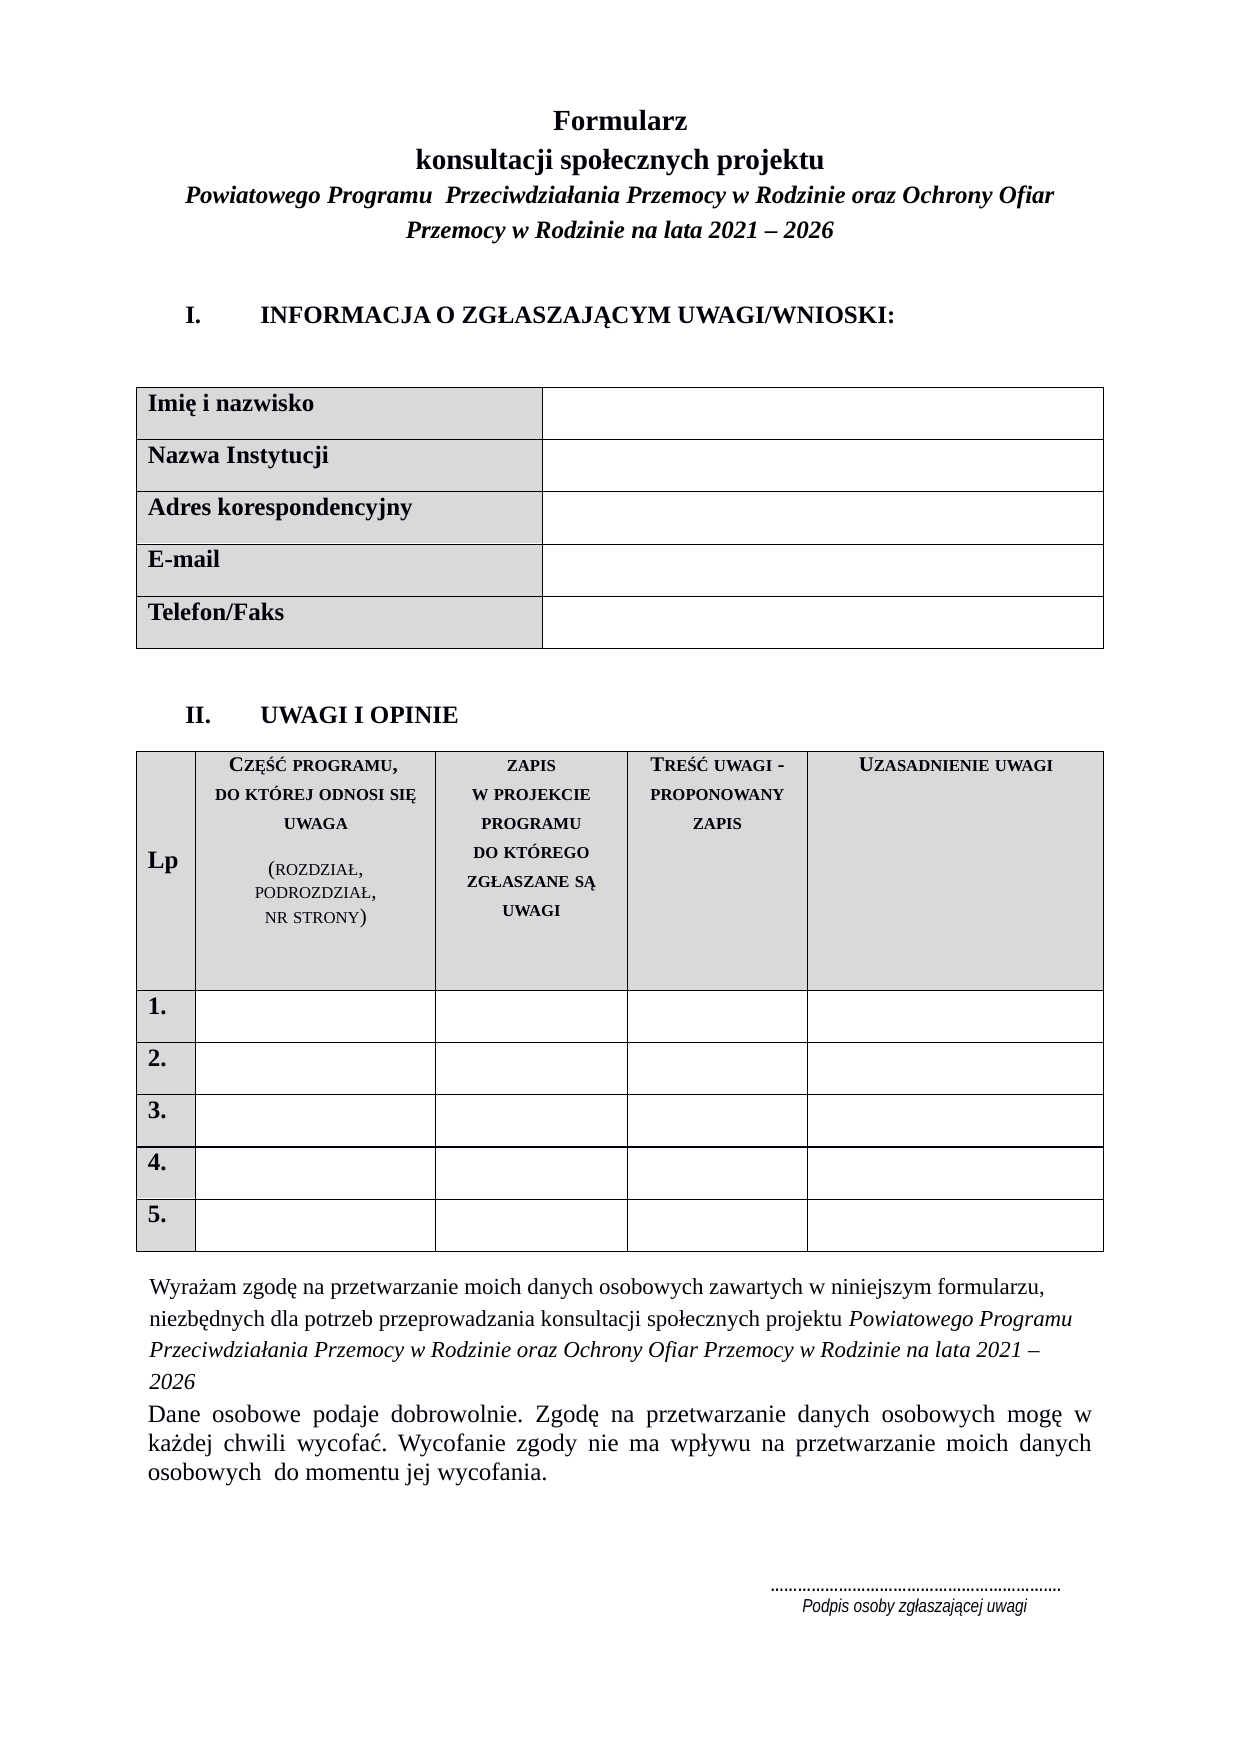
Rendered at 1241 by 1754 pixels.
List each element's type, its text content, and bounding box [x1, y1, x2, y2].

table_cell [196, 1095, 435, 1146]
table_header zapis w projekcie programu do którego zgłaszane są uwagi [436, 752, 627, 990]
table_cell 3. [137, 1095, 195, 1146]
table_cell 5. [137, 1200, 195, 1251]
table_header Część programu, do której odnosi się uwaga (rozdział, podrozdział, nr strony) [196, 752, 435, 990]
table_cell [436, 1095, 627, 1146]
subtitle ………………………………………………………. [738, 1576, 1093, 1595]
table_cell [628, 1095, 807, 1146]
table_cell [628, 1043, 807, 1094]
table_header Treść uwagi - proponowany zapis [628, 752, 807, 990]
table_cell [436, 991, 627, 1042]
table_header Lp [137, 752, 195, 990]
text Formularz [148, 103, 1093, 137]
table_cell [196, 1148, 435, 1198]
text Wyrażam zgodę na przetwarzanie moich danych osobowych zawartych w niniejszym formularzu, niezbędnych dla potrzeb przeprowadzania konsultacji społecznych projektu Powiatowego Programu Przeciwdziałania Przemocy w Rodzinie oraz Ochrony Ofiar Przemocy w Rodzinie na lata 2021 – 2026 [149, 1273, 1093, 1394]
table_cell [196, 1200, 435, 1251]
table_cell [436, 1043, 627, 1094]
table_cell [436, 1148, 627, 1198]
table_cell 4. [137, 1148, 195, 1198]
text Dane osobowe podaje dobrowolnie. Zgodę na przetwarzanie danych osobowych mogę w każdej chwili wycofać. Wycofanie zgody nie ma wpływu na przetwarzanie moich danych osobowych do momentu jej wycofania. [148, 1399, 1093, 1486]
table_header [543, 388, 1103, 439]
table_cell [543, 440, 1103, 491]
table_cell Nazwa Instytucji [137, 440, 542, 491]
table_cell [543, 545, 1103, 596]
table_cell 1. [137, 991, 195, 1042]
table_cell [808, 1148, 1103, 1198]
list INFORMACJA O ZGŁASZAJĄCYM UWAGI/WNIOSKI: [185, 301, 1093, 329]
table_cell [808, 991, 1103, 1042]
table_cell [808, 1043, 1103, 1094]
table_cell [543, 597, 1103, 648]
subtitle Podpis osoby zgłaszającej uwagi [738, 1595, 1093, 1617]
table_header Imię i nazwisko [137, 388, 542, 439]
table_cell [628, 991, 807, 1042]
list UWAGI I OPINIE [185, 700, 1093, 729]
table_cell [628, 1200, 807, 1251]
table_cell [808, 1095, 1103, 1146]
table_cell [196, 1043, 435, 1094]
text konsultacji społecznych projektu [148, 142, 1093, 176]
text Powiatowego Programu Przeciwdziałania Przemocy w Rodzinie oraz Ochrony Ofiar Przemocy w Rodzinie na lata 2021 – 2026 [149, 181, 1093, 244]
table_cell [808, 1200, 1103, 1251]
table_cell 2. [137, 1043, 195, 1094]
table_cell [543, 492, 1103, 543]
table_cell Adres korespondencyjny [137, 492, 542, 543]
table_header Uzasadnienie uwagi [808, 752, 1103, 990]
table_cell E-mail [137, 545, 542, 596]
table_cell [196, 991, 435, 1042]
table_cell [436, 1200, 627, 1251]
table_cell [628, 1148, 807, 1198]
table_cell Telefon/Faks [137, 597, 542, 648]
